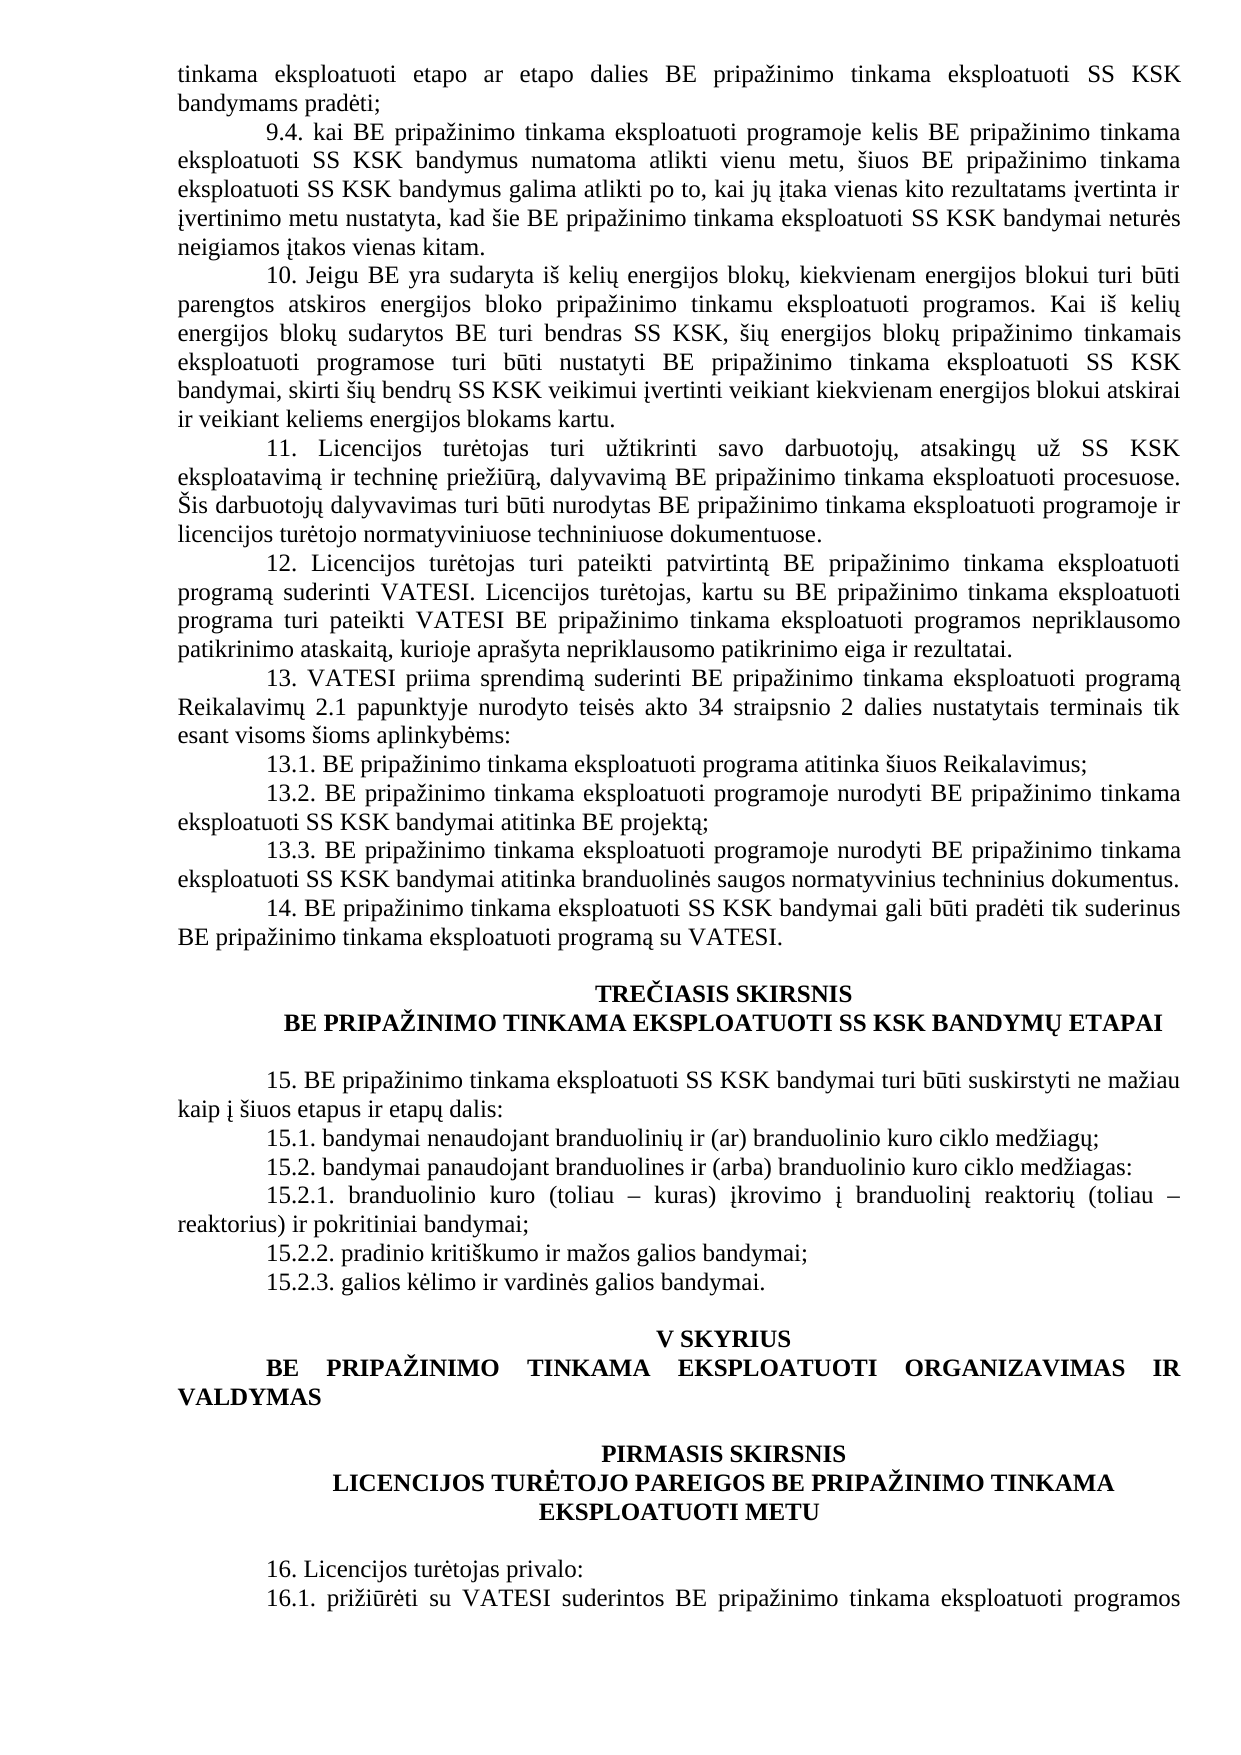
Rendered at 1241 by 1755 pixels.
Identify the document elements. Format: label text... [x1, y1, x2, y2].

text LICENCIJOS TURĖTOJO PAREIGOS BE PRIPAŽINIMO TINKAMA EKSPLOATUOTI METU [177, 1468, 1181, 1525]
text TREČIASIS SKIRSNIS [177, 979, 1181, 1008]
text 10. Jeigu BE yra sudaryta iš kelių energijos blokų, kiekvienam energijos blokui turi būti parengtos atskiros energijos bloko pripažinimo tinkamu eksploatuoti programos. Kai iš kelių energijos blokų sudarytos BE turi bendras SS KSK, šių energijos blokų pripažinimo tinkamais eksploatuoti programose turi būti nustatyti BE pripažinimo tinkama eksploatuoti SS KSK bandymai, skirti šių bendrų SS KSK veikimui įvertinti veikiant kiekvienam energijos blokui atskirai ir veikiant keliems energijos blokams kartu. [177, 260, 1181, 433]
text 11. Licencijos turėtojas turi užtikrinti savo darbuotojų, atsakingų už SS KSK eksploatavimą ir techninę priežiūrą, dalyvavimą BE pripažinimo tinkama eksploatuoti procesuose. Šis darbuotojų dalyvavimas turi būti nurodytas BE pripažinimo tinkama eksploatuoti programoje ir licencijos turėtojo normatyviniuose techniniuose dokumentuose. [177, 433, 1181, 548]
text 14. BE pripažinimo tinkama eksploatuoti SS KSK bandymai gali būti pradėti tik suderinus BE pripažinimo tinkama eksploatuoti programą su VATESI. [177, 893, 1181, 950]
text PIRMASIS SKIRSNIS [177, 1439, 1181, 1468]
text BE PRIPAŽINIMO TINKAMA EKSPLOATUOTI ORGANIZAVIMAS IR VALDYMAS [177, 1353, 1181, 1410]
text 13.2. BE pripažinimo tinkama eksploatuoti programoje nurodyti BE pripažinimo tinkama eksploatuoti SS KSK bandymai atitinka BE projektą; [177, 778, 1181, 835]
text 15.2. bandymai panaudojant branduolines ir (arba) branduolinio kuro ciklo medžiagas: [177, 1152, 1181, 1180]
text 15.1. bandymai nenaudojant branduolinių ir (ar) branduolinio kuro ciklo medžiagų; [177, 1123, 1181, 1152]
text 13. VATESI priima sprendimą suderinti BE pripažinimo tinkama eksploatuoti programą Reikalavimų 2.1 papunktyje nurodyto teisės akto 34 straipsnio 2 dalies nustatytais terminais tik esant visoms šioms aplinkybėms: [177, 663, 1181, 749]
text 15. BE pripažinimo tinkama eksploatuoti SS KSK bandymai turi būti suskirstyti ne mažiau kaip į šiuos etapus ir etapų dalis: [177, 1065, 1181, 1123]
text 16. Licencijos turėtojas privalo: [177, 1554, 1181, 1583]
text 13.3. BE pripažinimo tinkama eksploatuoti programoje nurodyti BE pripažinimo tinkama eksploatuoti SS KSK bandymai atitinka branduolinės saugos normatyvinius techninius dokumentus. [177, 835, 1181, 893]
text 15.2.3. galios kėlimo ir vardinės galios bandymai. [177, 1267, 1181, 1295]
text 13.1. BE pripažinimo tinkama eksploatuoti programa atitinka šiuos Reikalavimus; [177, 749, 1181, 778]
text 9.4. kai BE pripažinimo tinkama eksploatuoti programoje kelis BE pripažinimo tinkama eksploatuoti SS KSK bandymus numatoma atlikti vienu metu, šiuos BE pripažinimo tinkama eksploatuoti SS KSK bandymus galima atlikti po to, kai jų įtaka vienas kito rezultatams įvertinta ir įvertinimo metu nustatyta, kad šie BE pripažinimo tinkama eksploatuoti SS KSK bandymai neturės neigiamos įtakos vienas kitam. [177, 117, 1181, 260]
text V SKYRIUS [177, 1324, 1181, 1353]
text 12. Licencijos turėtojas turi pateikti patvirtintą BE pripažinimo tinkama eksploatuoti programą suderinti VATESI. Licencijos turėtojas, kartu su BE pripažinimo tinkama eksploatuoti programa turi pateikti VATESI BE pripažinimo tinkama eksploatuoti programos nepriklausomo patikrinimo ataskaitą, kurioje aprašyta nepriklausomo patikrinimo eiga ir rezultatai. [177, 548, 1181, 663]
text tinkama eksploatuoti etapo ar etapo dalies BE pripažinimo tinkama eksploatuoti SS KSK bandymams pradėti; [177, 59, 1181, 117]
text 15.2.1. branduolinio kuro (toliau – kuras) įkrovimo į branduolinį reaktorių (toliau – reaktorius) ir pokritiniai bandymai; [177, 1180, 1181, 1238]
text 16.1. prižiūrėti su VATESI suderintos BE pripažinimo tinkama eksploatuoti programos [177, 1583, 1181, 1612]
text 15.2.2. pradinio kritiškumo ir mažos galios bandymai; [177, 1238, 1181, 1267]
text BE PRIPAŽINIMO TINKAMA EKSPLOATUOTI SS KSK BANDYMŲ ETAPAI [177, 1008, 1181, 1037]
